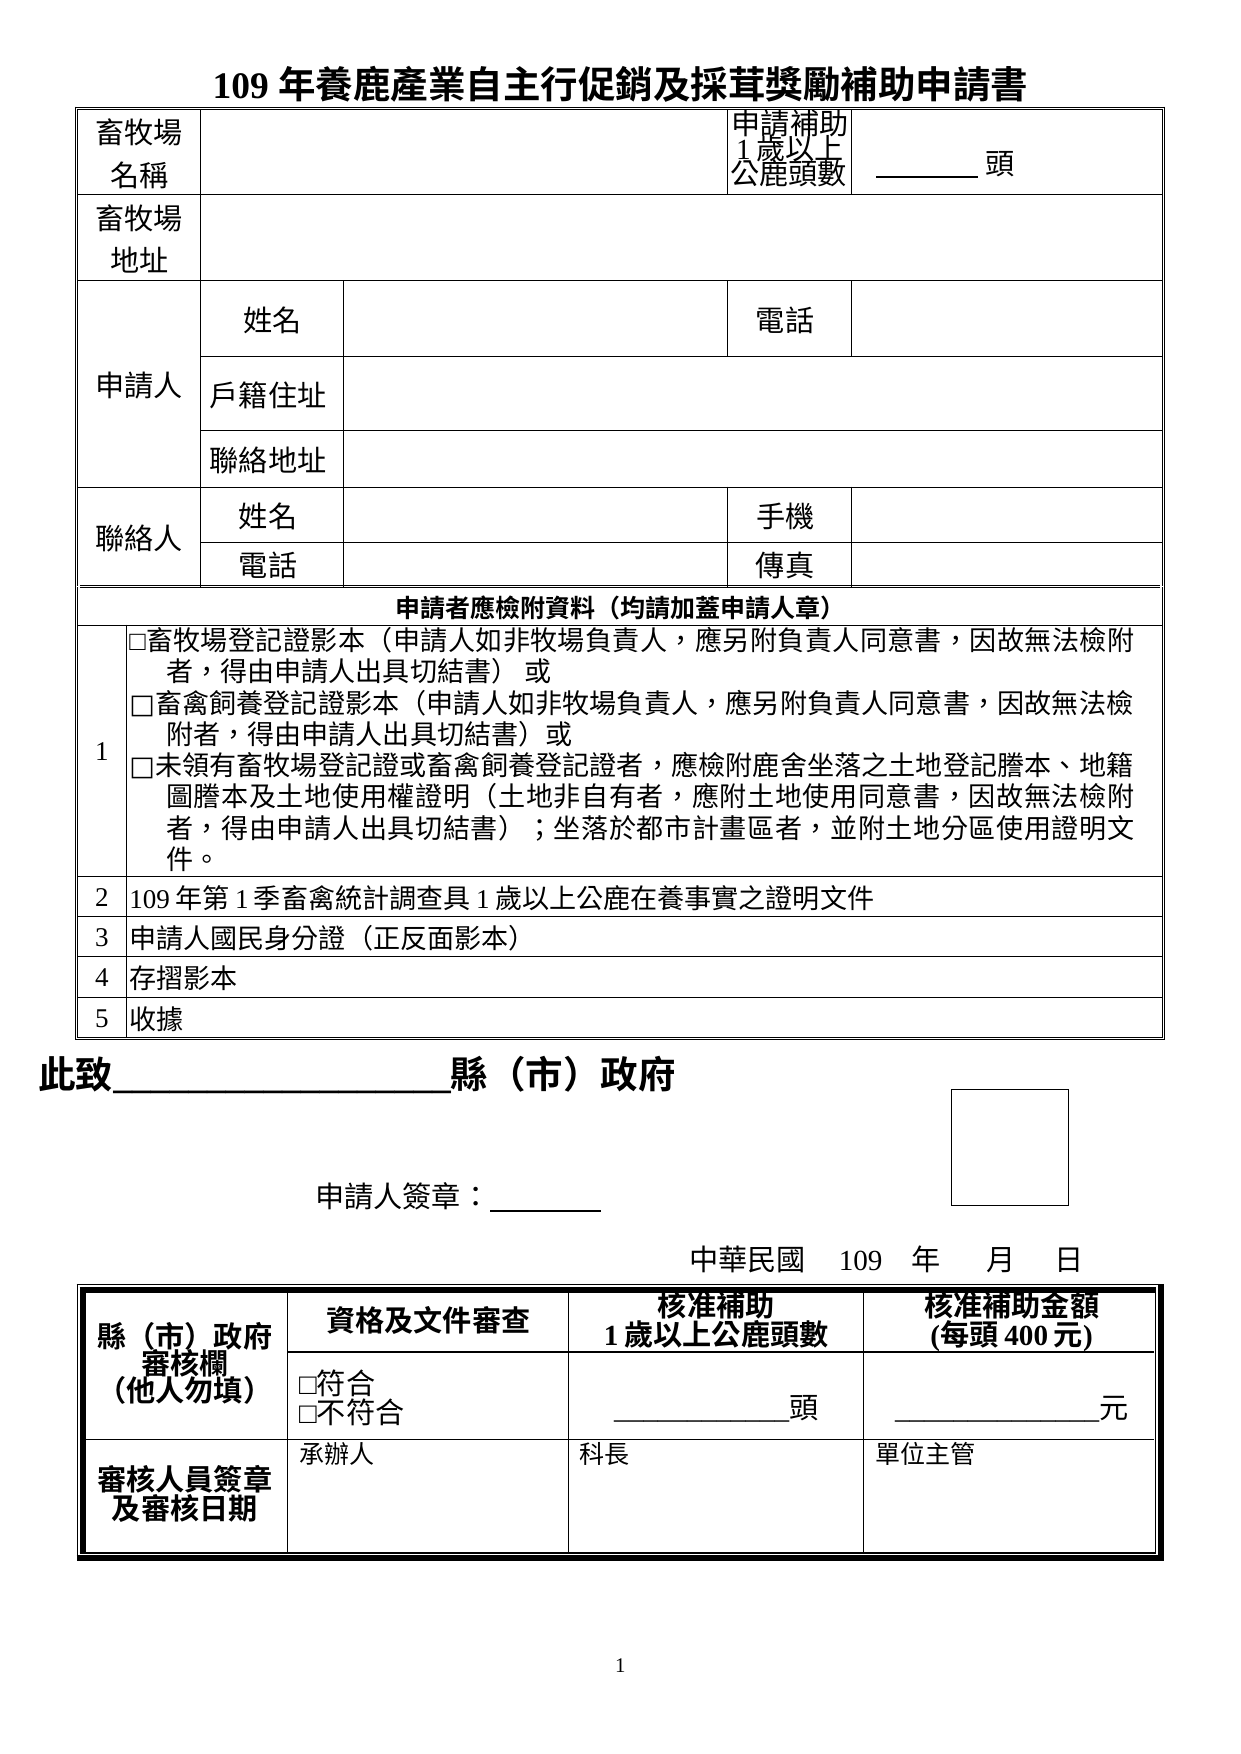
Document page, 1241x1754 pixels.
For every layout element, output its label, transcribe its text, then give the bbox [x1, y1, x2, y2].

table_cell 戶籍住址 [201, 357, 343, 430]
table_header [201, 110, 727, 194]
table_cell 3 [78, 917, 126, 956]
table_header 頭 [852, 110, 1162, 194]
table_cell 存摺影本 [127, 957, 1162, 997]
table_header 資格及文件審查 [288, 1293, 568, 1351]
table_cell 電話 [728, 281, 851, 356]
table_cell 聯絡地址 [201, 431, 343, 487]
table_cell 2 [78, 877, 126, 916]
table_cell 審核人員簽章及審核日期 [86, 1440, 287, 1552]
table_cell [344, 431, 1162, 487]
table_cell ______________元 [864, 1351, 1155, 1439]
table_header 畜牧場 名稱 [78, 110, 200, 194]
table_cell 申請人 [78, 281, 200, 487]
table_cell 申請人國民身分證（正反面影本） [127, 917, 1162, 956]
table_cell 姓名 [201, 281, 343, 356]
table_cell 4 [78, 957, 126, 997]
table_cell 畜牧場 地址 [78, 195, 200, 280]
table_cell □畜牧場登記證影本（申請人如非牧場負責人，應另附負責人同意書，因故無法檢附者，得由申請人出具切結書） 或 □畜禽飼養登記證影本（申請人如非牧場負責人，應另附負責人同意書，因故無法檢附者，得由申請人出具切結書）或 □未領有畜牧場登記證或畜禽飼養登記證者，應檢附鹿舍坐落之土地登記謄本、地籍圖謄本及土地使用權證明（土地非自有者，應附土地使用同意書，因故無法檢附者，得由申請人出具切結書）；坐落於都市計畫區者，並附土地分區使用證明文件。 [127, 626, 1162, 876]
table_cell 手機 [728, 488, 851, 542]
table_cell [344, 281, 727, 356]
table_cell 單位主管 [864, 1439, 1155, 1552]
table_header 核准補助 1歲以上公鹿頭數 [569, 1293, 863, 1351]
table_cell 聯絡人 [78, 488, 200, 585]
table_cell 承辦人 [288, 1440, 568, 1552]
table_header 縣（市）政府 審核欄 （他人勿填） [86, 1293, 287, 1439]
table_cell 科長 [569, 1440, 863, 1552]
table_cell [344, 543, 727, 585]
table_cell [852, 543, 1162, 585]
text 申請人簽章： [118, 1169, 1120, 1217]
table_cell 5 [78, 998, 126, 1037]
table_header 核准補助金額 (每頭400元) [864, 1293, 1155, 1351]
table_cell 申請者應檢附資料（均請加蓋申請人章） [77, 585, 1163, 624]
table_cell [852, 281, 1162, 356]
text 中華民國 109 年 月 日 [118, 1217, 1084, 1284]
table_cell [852, 488, 1162, 542]
table_cell 傳真 [728, 543, 851, 585]
table_cell 電話 [201, 543, 343, 585]
text 109 年養鹿產業自主行促銷及採茸獎勵補助申請書 [118, 65, 1122, 107]
table_cell ____________頭 [569, 1353, 863, 1439]
table_cell 收據 [127, 998, 1162, 1037]
table_cell □符合 □不符合 [288, 1353, 568, 1439]
text 此致__________________縣（市）政府 [38, 1040, 1120, 1100]
table_header 申請補助 1歲以上公鹿頭數 [728, 110, 851, 194]
table_cell [201, 195, 1162, 280]
table_cell 姓名 [201, 488, 343, 542]
table_cell [344, 357, 1162, 430]
table_cell [344, 488, 727, 542]
table_cell 109年第1季畜禽統計調查具1歲以上公鹿在養事實之證明文件 [127, 877, 1162, 916]
table_cell 1 [78, 626, 126, 876]
